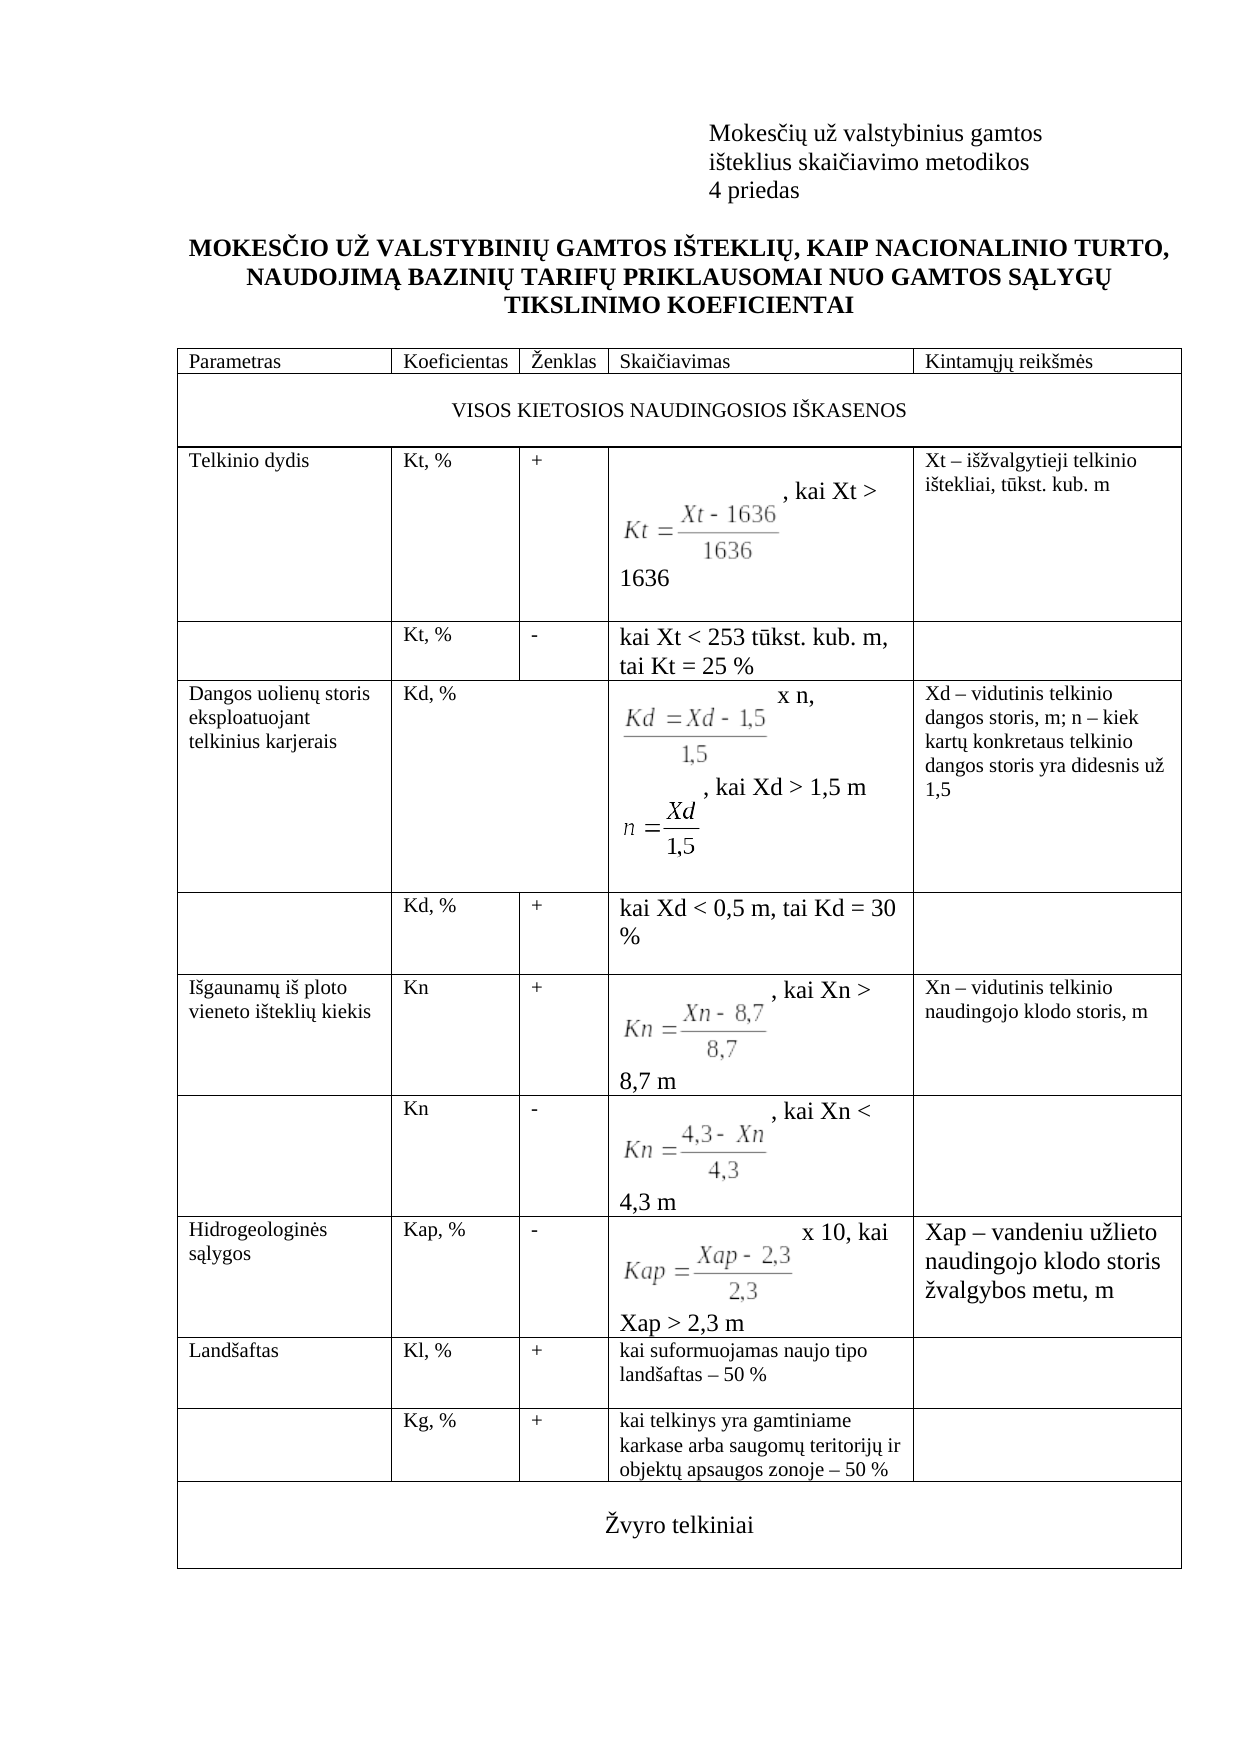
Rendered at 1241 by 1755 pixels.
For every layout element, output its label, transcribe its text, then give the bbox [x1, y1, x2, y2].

table_cell - [520, 1096, 608, 1216]
table_cell Išgaunamų iš ploto vieneto išteklių kiekis [178, 975, 391, 1095]
table_cell [178, 622, 391, 679]
table_header Skaičiavimas [609, 349, 913, 373]
table_cell [178, 1096, 391, 1216]
table_cell kai suformuojamas naujo tipo landšaftas – 50 % [609, 1338, 913, 1407]
table_cell Hidrogeologinės sąlygos [178, 1217, 391, 1337]
table_cell [178, 1409, 391, 1481]
table_cell [178, 893, 391, 974]
table_cell x 10, kai Xap > 2,3 m [609, 1217, 913, 1337]
table_cell + [520, 1409, 608, 1481]
table_cell x n, , kai Xd > 1,5 m [609, 681, 913, 892]
table_cell kai telkinys yra gamtiniame karkase arba saugomų teritorijų ir objektų apsaugos zonoje – 50 % [609, 1409, 913, 1481]
table_cell Kg, % [392, 1409, 519, 1481]
table_cell Xt – išžvalgytieji telkinio ištekliai, tūkst. kub. m [914, 448, 1181, 621]
table_cell + [520, 893, 608, 974]
table_header Ženklas [520, 349, 608, 373]
table_header Kintamųjų reikšmės [914, 349, 1181, 373]
table_cell [914, 1409, 1181, 1481]
table_cell Xd – vidutinis telkinio dangos storis, m; n – kiek kartų konkretaus telkinio dangos storis yra didesnis už 1,5 [914, 681, 1181, 892]
table_cell VISOS KIETOSIOS NAUDINGOSIOS IŠKASENOS [178, 374, 1181, 446]
text išteklius skaičiavimo metodikos [177, 147, 1181, 176]
text Mokesčių už valstybinius gamtos [177, 118, 1181, 147]
table_cell Kn [392, 1096, 519, 1216]
table_cell Telkinio dydis [178, 448, 391, 621]
table_cell kai Xd < 0,5 m, tai Kd = 30 % [609, 893, 913, 974]
table_cell Xap – vandeniu užlieto naudingojo klodo storis žvalgybos metu, m [914, 1217, 1181, 1337]
table_cell Kap, % [392, 1217, 519, 1337]
table_cell Žvyro telkiniai [178, 1482, 1181, 1568]
table_header Parametras [178, 349, 391, 373]
table_cell , kai Xn < 4,3 m [609, 1096, 913, 1216]
table_cell Landšaftas [178, 1338, 391, 1407]
text Mokesčio už valstybinių gamtos išteklių, kaip nacionalinio turto, naudojimą bazinių tarifų priklausomai nuo gamtos sąlygų tikslinimo koeficientai [177, 233, 1181, 319]
table_cell [914, 622, 1181, 679]
table_cell , kai Xt > 1636 [609, 448, 913, 621]
text 4 priedas [177, 176, 1181, 204]
table_cell Kd, % [392, 681, 608, 892]
table_cell [914, 1096, 1181, 1216]
table_cell + [520, 975, 608, 1095]
table_cell Dangos uolienų storis eksploatuojant telkinius karjerais [178, 681, 391, 892]
table_header Koeficientas [392, 349, 519, 373]
table_cell Kt, % [392, 448, 519, 621]
table_cell [914, 1338, 1181, 1407]
table_cell Kt, % [392, 622, 519, 679]
table_cell + [520, 1338, 608, 1407]
table_cell kai Xt < 253 tūkst. kub. m, tai Kt = 25 % [609, 622, 913, 679]
table_cell Xn – vidutinis telkinio naudingojo klodo storis, m [914, 975, 1181, 1095]
table_cell [914, 893, 1181, 974]
table_cell + [520, 448, 608, 621]
table_cell Kl, % [392, 1338, 519, 1407]
table_cell - [520, 622, 608, 679]
table_cell - [520, 1217, 608, 1337]
table_cell Kd, % [392, 893, 519, 974]
table_cell Kn [392, 975, 519, 1095]
table_cell , kai Xn > 8,7 m [609, 975, 913, 1095]
